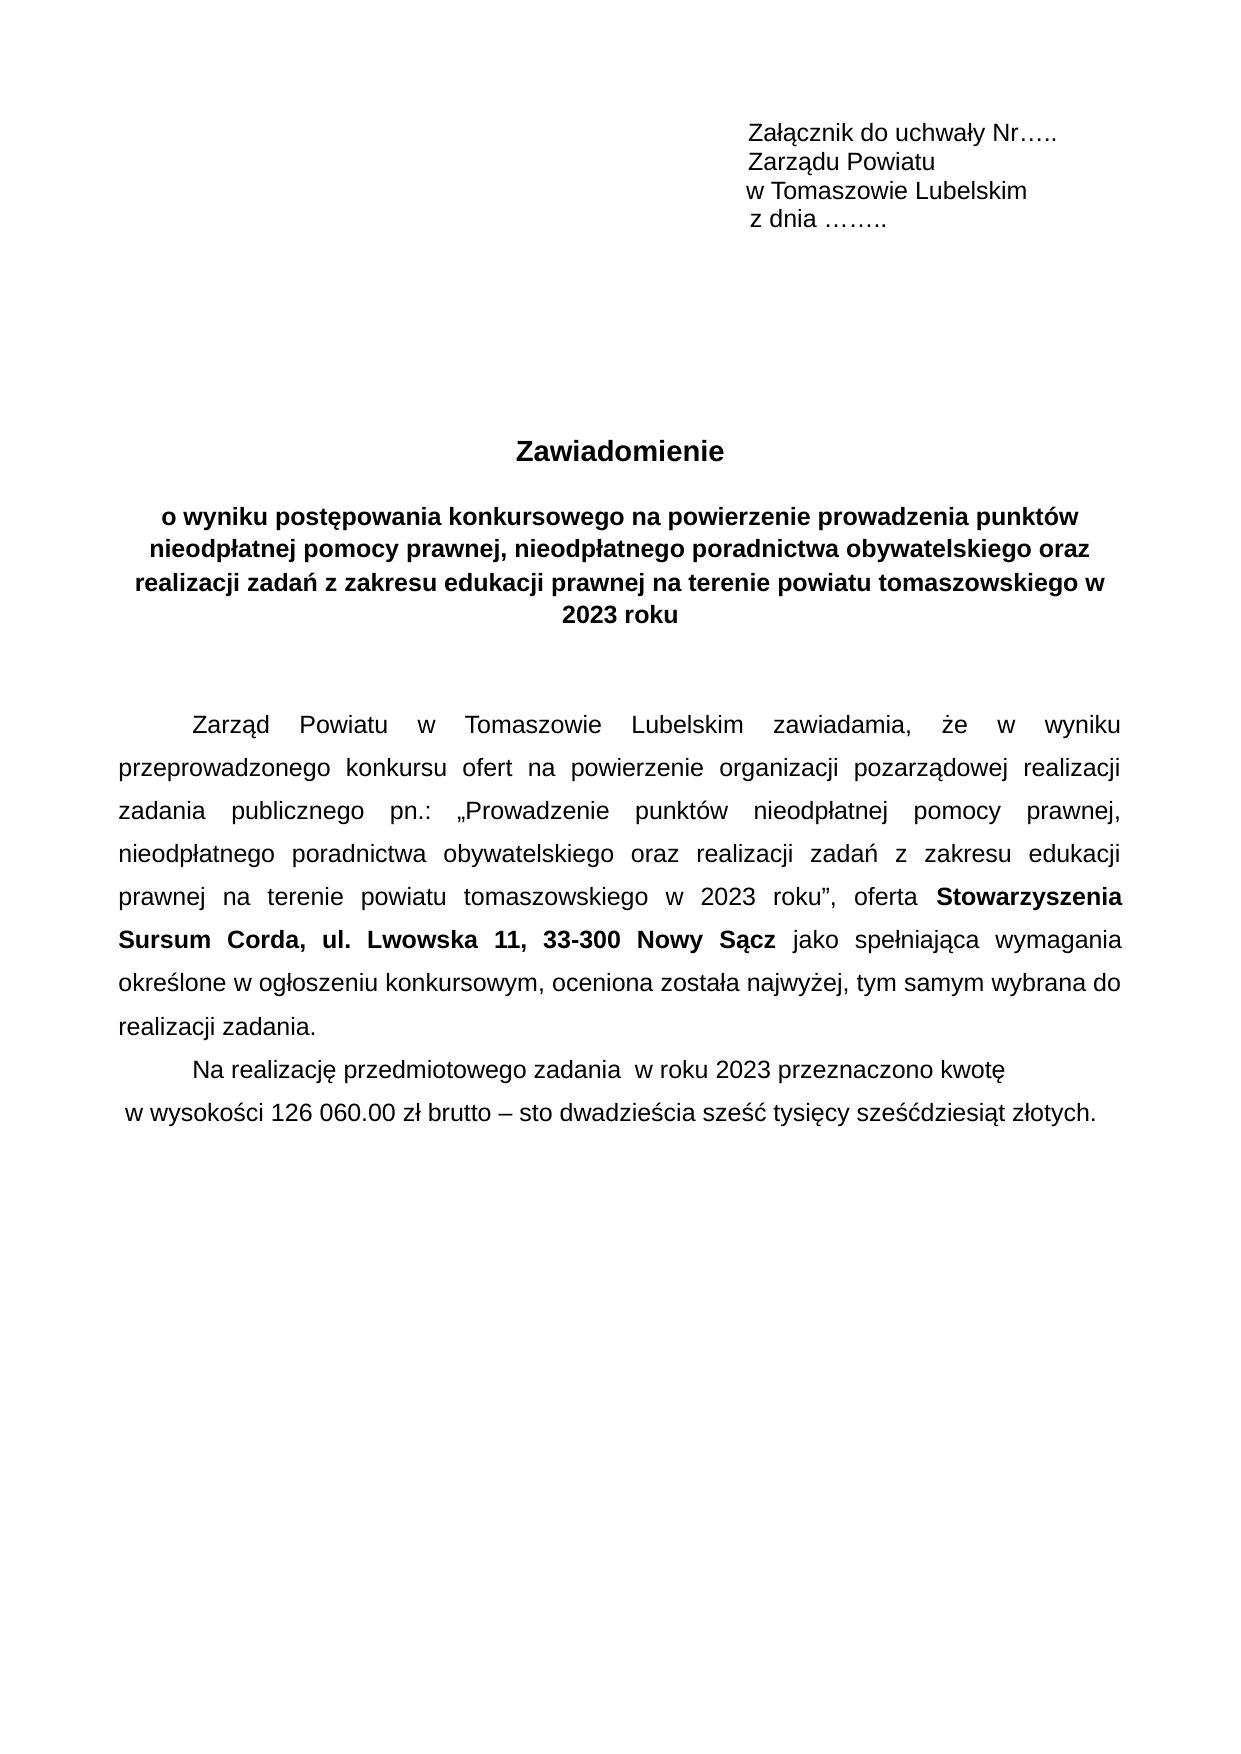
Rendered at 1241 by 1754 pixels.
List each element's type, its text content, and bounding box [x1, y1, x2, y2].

text Zarząd Powiatu w Tomaszowie Lubelskim zawiadamia, że w wyniku przeprowadzonego konkursu ofert na powierzenie organizacji pozarządowej realizacji zadania publicznego pn.: „Prowadzenie punktów nieodpłatnej pomocy prawnej, nieodpłatnego poradnictwa obywatelskiego oraz realizacji zadań z zakresu edukacji prawnej na terenie powiatu tomaszowskiego w 2023 roku”, oferta Stowarzyszenia Sursum Corda, ul. Lwowska 11, 33-300 Nowy Sącz jako spełniająca wymagania określone w ogłoszeniu konkursowym, oceniona została najwyżej, tym samym wybrana do realizacji zadania. [118, 710, 1122, 1040]
text o wyniku postępowania konkursowego na powierzenie prowadzenia punktów nieodpłatnej pomocy prawnej, nieodpłatnego poradnictwa obywatelskiego oraz realizacji zadań z zakresu edukacji prawnej na terenie powiatu tomaszowskiego w 2023 roku [118, 501, 1122, 629]
text Załącznik do uchwały Nr….. [118, 118, 1122, 147]
text w Tomaszowie Lubelskim [118, 176, 1122, 204]
text Zawiadomienie [118, 434, 1122, 468]
text Na realizację przedmiotowego zadania w roku 2023 przeznaczono kwotę [118, 1055, 1122, 1083]
text Zarządu Powiatu [118, 147, 1122, 176]
text w wysokości 126 060.00 zł brutto – sto dwadzieścia sześć tysięcy sześćdziesiąt złotych. [118, 1098, 1122, 1127]
text z dnia …….. [118, 204, 1122, 233]
